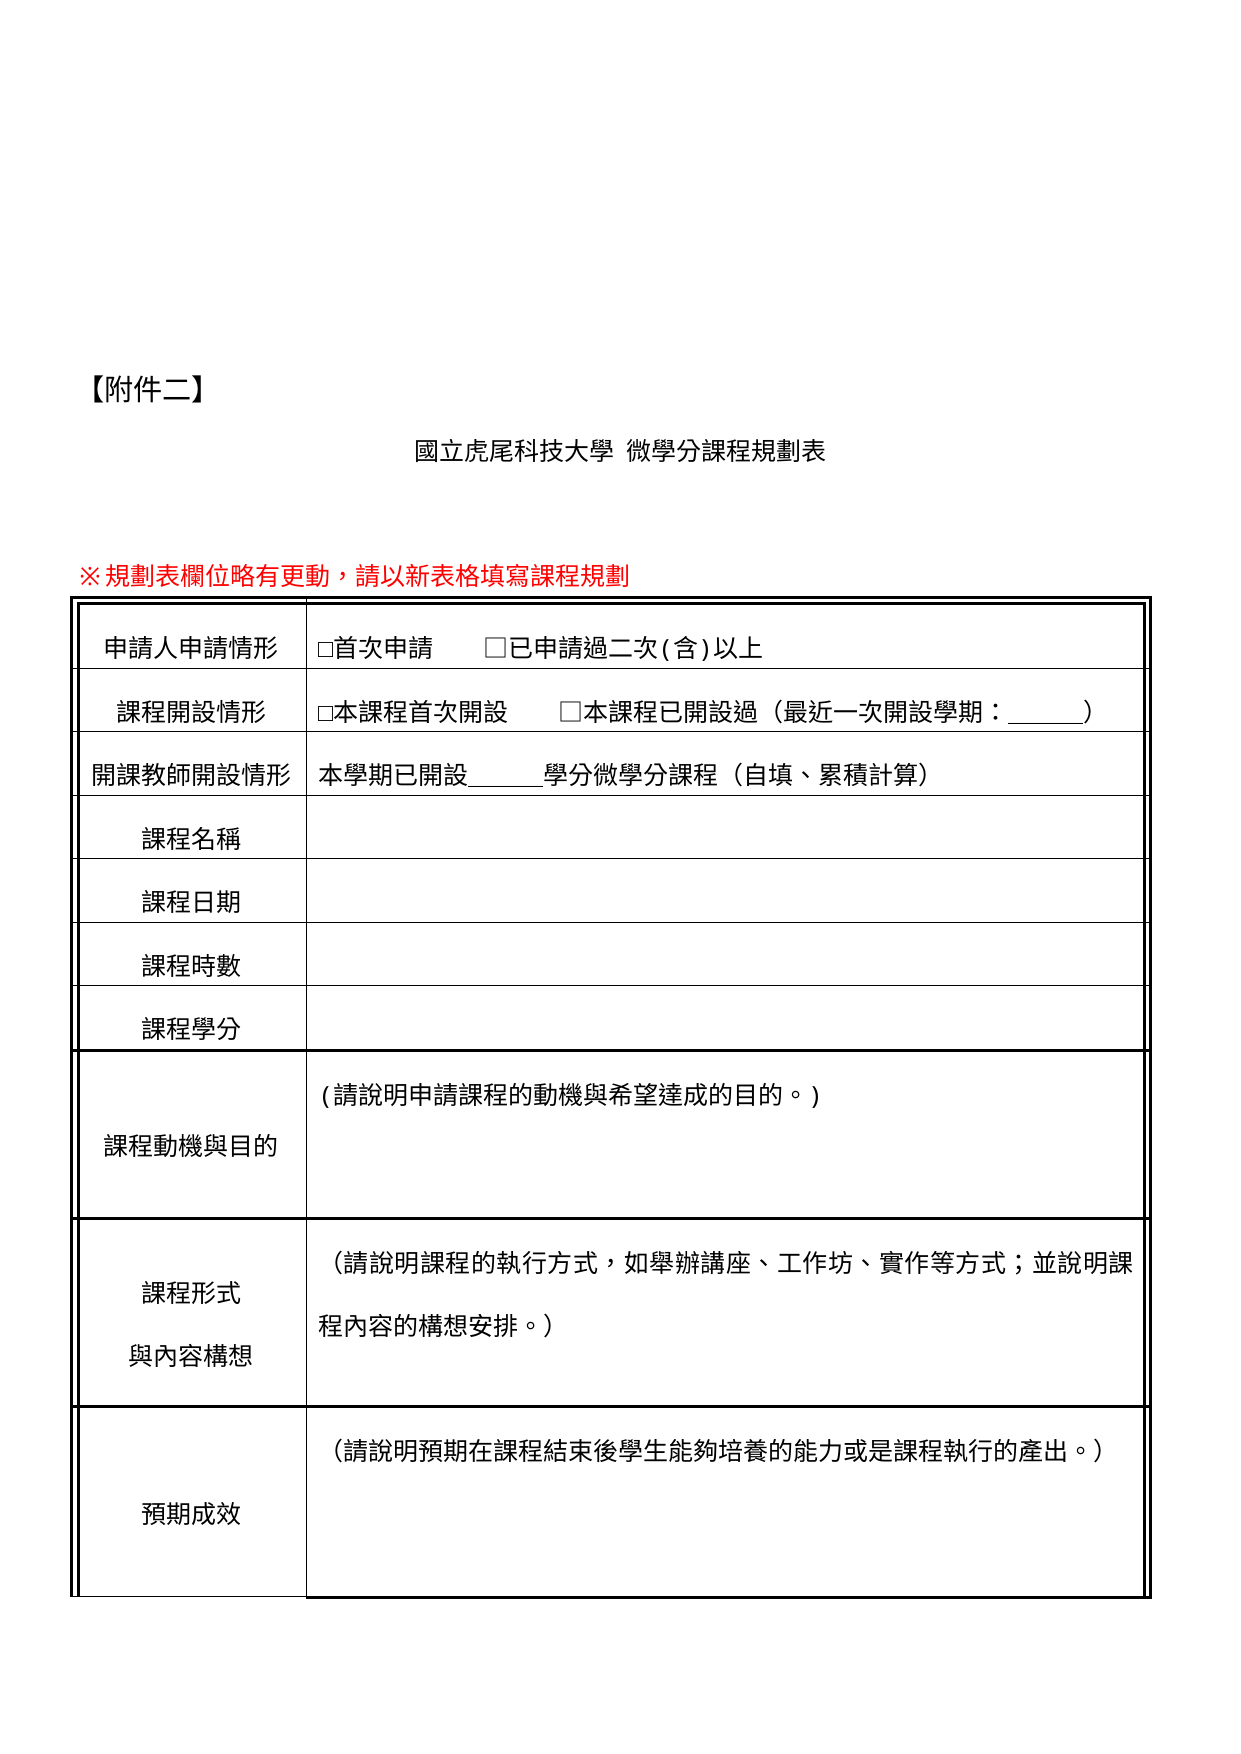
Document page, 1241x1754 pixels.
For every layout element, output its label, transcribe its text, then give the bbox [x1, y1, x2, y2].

text 國立虎尾科技大學 微學分課程規劃表 [75, 408, 1165, 471]
table_cell 課程學分 [80, 986, 306, 1049]
table_cell 課程開設情形 [80, 669, 306, 731]
table_cell □本課程首次開設 □本課程已開設過（最近一次開設學期：＿＿＿） [307, 669, 1143, 731]
table_cell [307, 796, 1143, 858]
text ※規劃表欄位略有更動，請以新表格填寫課程規劃 [75, 533, 1165, 596]
table_cell [307, 859, 1143, 922]
table_cell 本學期已開設＿＿＿學分微學分課程（自填、累積計算） [307, 732, 1143, 795]
table_cell 課程動機與目的 [80, 1052, 306, 1217]
table_cell 課程名稱 [80, 796, 306, 858]
table_cell 課程形式 與內容構想 [80, 1220, 306, 1405]
text 【附件二】 [75, 346, 1165, 408]
table_cell 課程時數 [80, 923, 306, 985]
table_cell （請說明課程的執行方式，如舉辦講座、工作坊、實作等方式；並說明課程內容的構想安排。） [307, 1220, 1143, 1405]
table_header □首次申請 □已申請過二次(含)以上 [307, 599, 1147, 668]
table_cell 課程日期 [80, 859, 306, 922]
table_cell 開課教師開設情形 [80, 732, 306, 795]
table_cell [307, 986, 1143, 1049]
table_cell [307, 923, 1143, 985]
table_header 申請人申請情形 [75, 599, 306, 668]
table_cell (請說明申請課程的動機與希望達成的目的。) [307, 1052, 1143, 1217]
table_cell （請說明預期在課程結束後學生能夠培養的能力或是課程執行的產出。） [307, 1408, 1143, 1596]
table_cell 預期成效 [80, 1408, 306, 1596]
